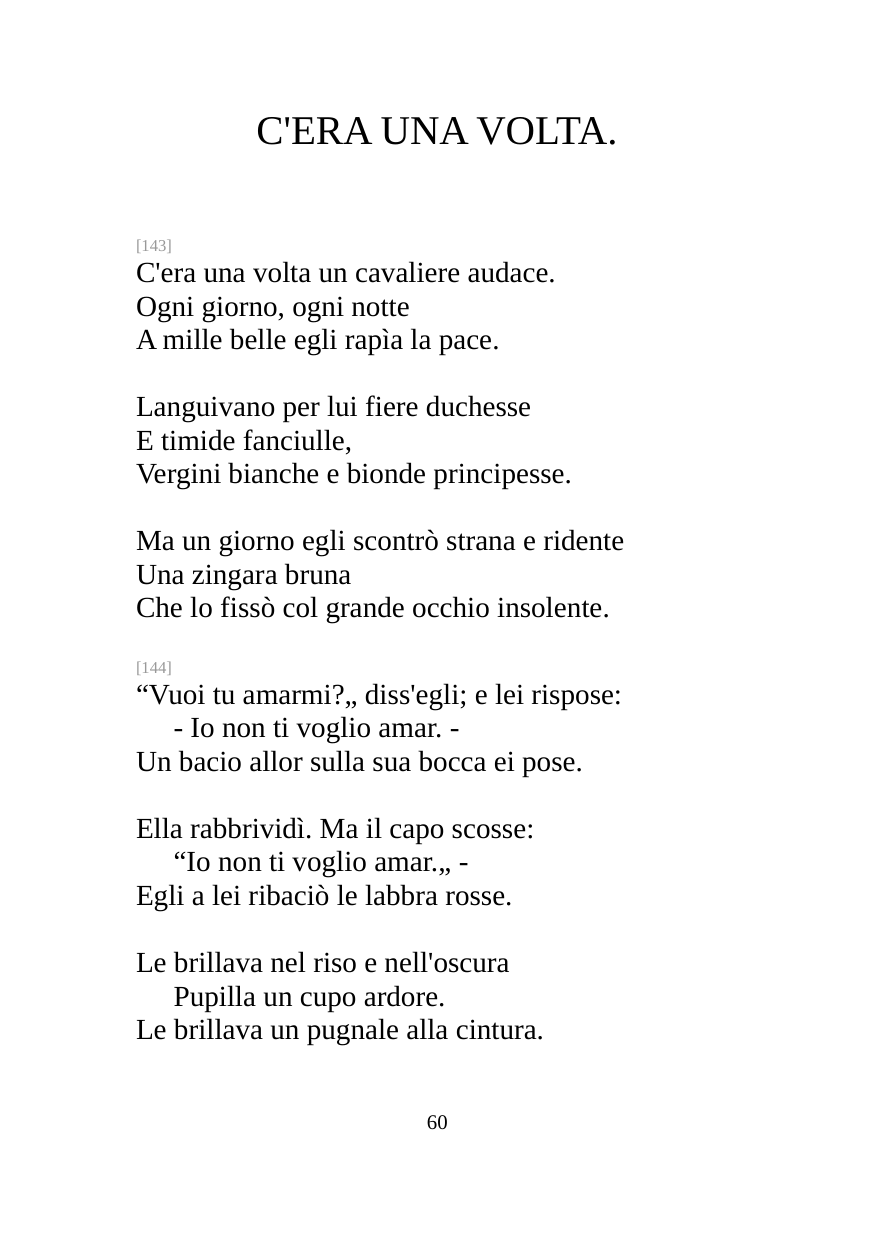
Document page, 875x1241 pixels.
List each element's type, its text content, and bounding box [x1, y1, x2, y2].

text Pupilla un cupo ardore. [144, 979, 768, 1012]
text E timide fanciulle, [106, 423, 768, 456]
text Una zingara bruna [106, 557, 768, 591]
text Vergini bianche e bionde principesse. [106, 456, 768, 490]
text C'era una volta un cavaliere audace. [106, 255, 768, 289]
text [144] [172, 658, 768, 677]
text [143] [172, 236, 768, 255]
subtitle C'ERA UNA VOLTA. [106, 106, 768, 153]
text “Vuoi tu amarmi?„ diss'egli; e lei rispose: [106, 677, 768, 710]
text A mille belle egli rapìa la pace. [106, 322, 768, 356]
text [143] [106, 236, 136, 255]
text Ma un giorno egli scontrò strana e ridente [106, 523, 768, 557]
text Che lo fissò col grande occhio insolente. [106, 591, 768, 624]
text Ella rabbrividì. Ma il capo scosse: [106, 811, 768, 844]
text Languivano per lui fiere duchesse [106, 389, 768, 423]
text - Io non ti voglio amar. - [144, 710, 768, 744]
text Le brillava nel riso e nell'oscura [106, 945, 768, 979]
text Ogni giorno, ogni notte [106, 289, 768, 322]
text [144] [106, 658, 136, 677]
text Le brillava un pugnale alla cintura. [106, 1012, 768, 1046]
text “Io non ti voglio amar.„ - [144, 844, 768, 878]
text Un bacio allor sulla sua bocca ei pose. [106, 744, 768, 777]
text Egli a lei ribaciò le labbra rosse. [106, 878, 768, 912]
